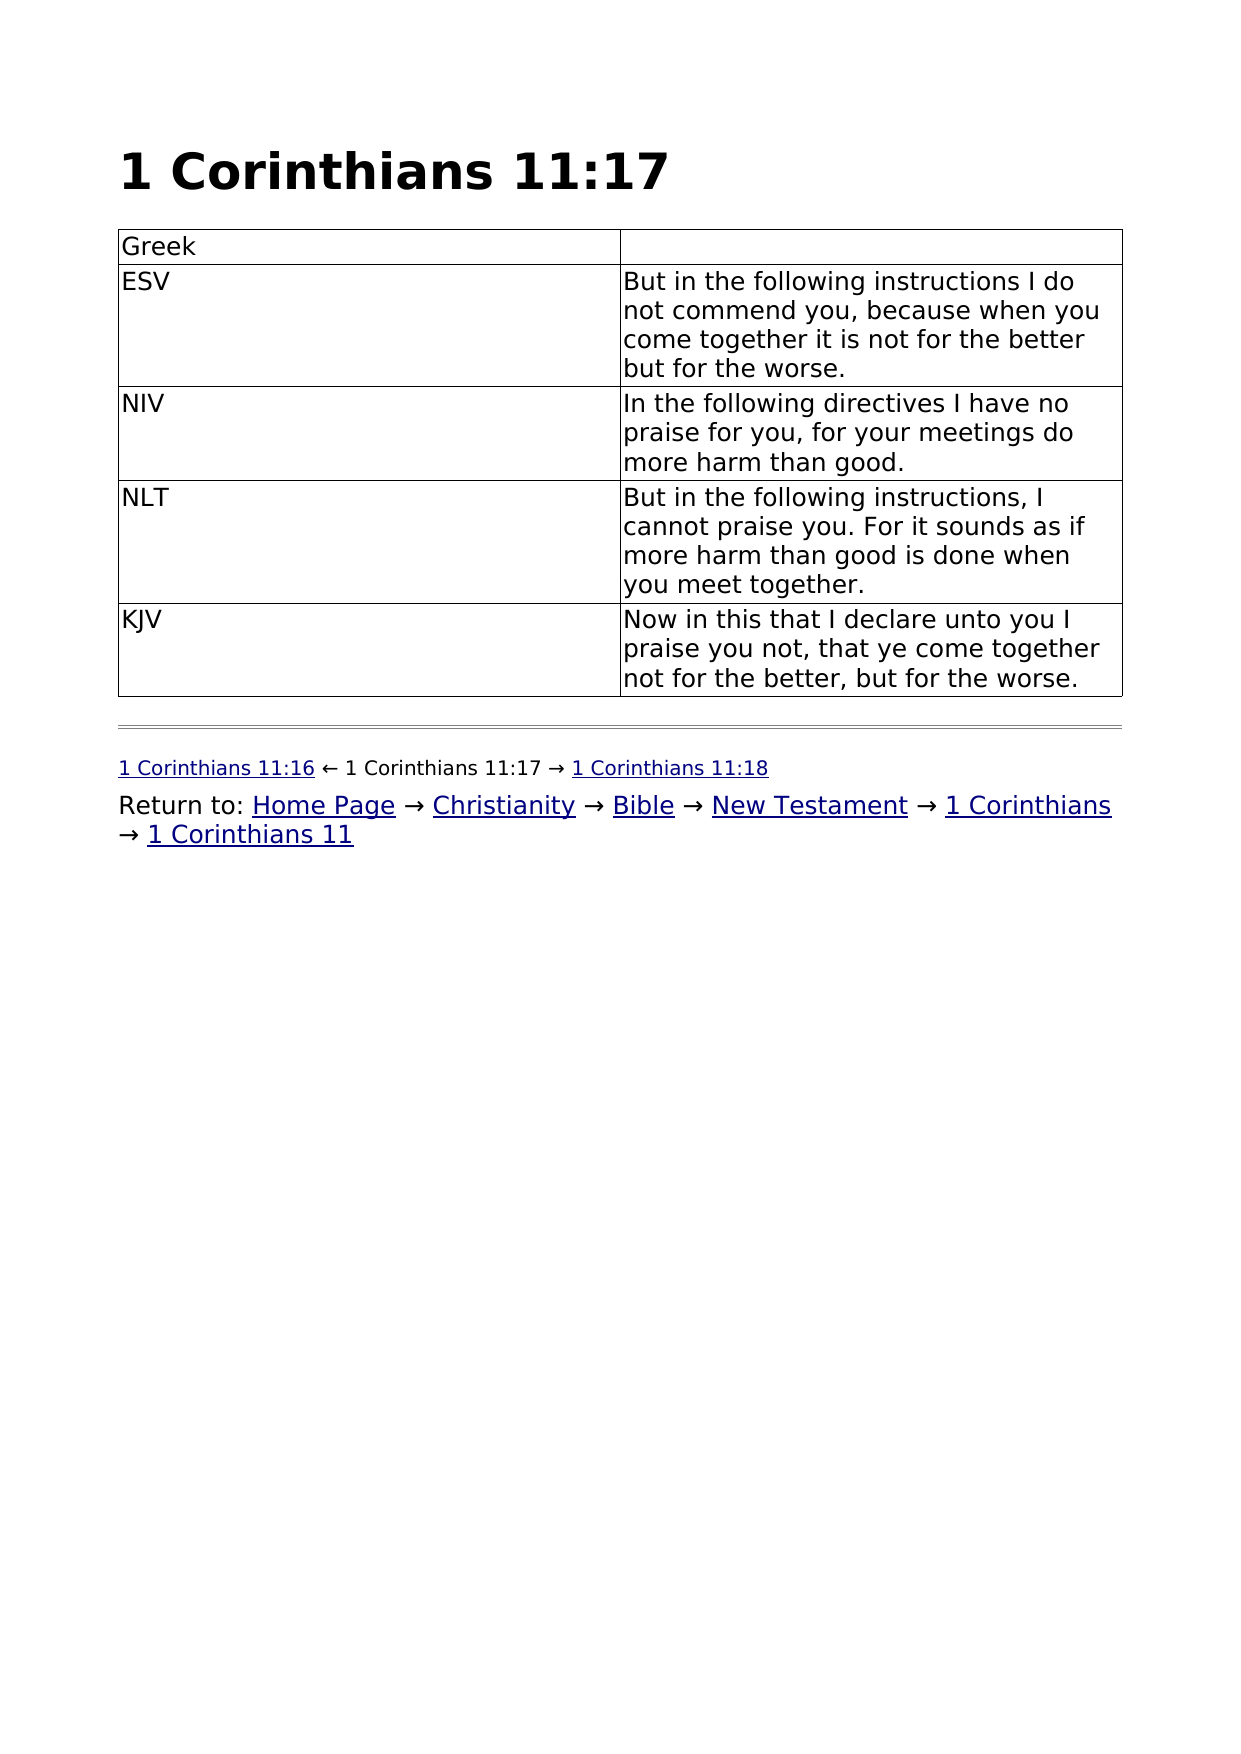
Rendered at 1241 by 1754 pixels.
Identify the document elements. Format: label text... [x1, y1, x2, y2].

subtitle 1 Corinthians 11:17 [118, 143, 1122, 201]
table_cell NLT [119, 481, 620, 602]
table_header Greek [119, 230, 620, 264]
table_cell KJV [119, 604, 620, 696]
table_header [621, 230, 1122, 264]
table_cell ESV [119, 265, 620, 386]
table_cell NIV [119, 387, 620, 480]
table_cell Now in this that I declare unto you I praise you not, that ye come together not for the better, but for the worse. [621, 604, 1122, 696]
text 1 Corinthians 11:16 ← 1 Corinthians 11:17 → 1 Corinthians 11:18 [118, 757, 1122, 791]
table_cell But in the following instructions, I cannot praise you. For it sounds as if more harm than good is done when you meet together. [621, 481, 1122, 602]
table_cell In the following directives I have no praise for you, for your meetings do more harm than good. [621, 387, 1122, 480]
text Return to: Home Page → Christianity → Bible → New Testament → 1 Corinthians → 1 Corinthians 11 [118, 791, 1122, 849]
table_cell But in the following instructions I do not commend you, because when you come together it is not for the better but for the worse. [621, 265, 1122, 386]
